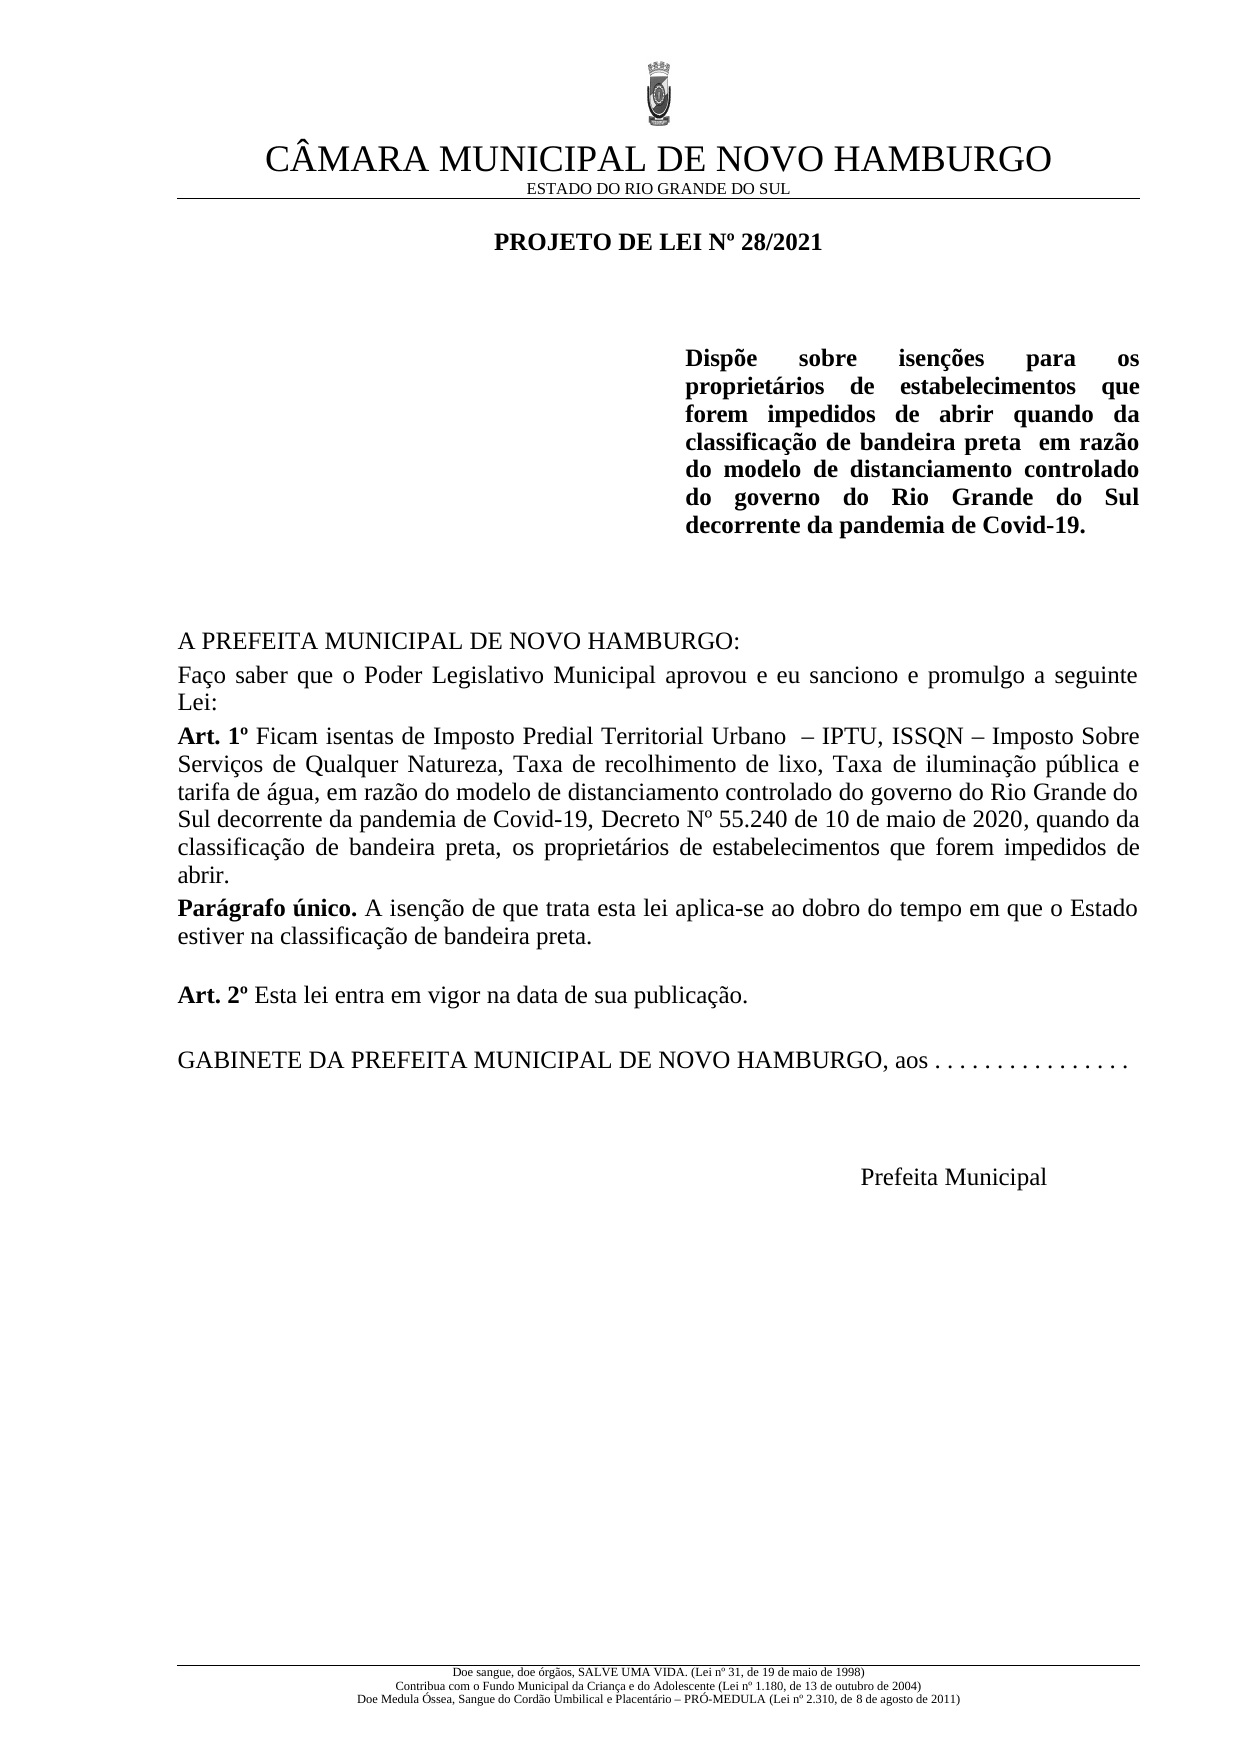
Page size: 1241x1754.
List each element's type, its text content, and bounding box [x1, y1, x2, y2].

text Dispõe sobre isenções para os proprietários de estabelecimentos que forem impedidos de abrir quando da classificação de bandeira preta em razão do modelo de distanciamento controlado do governo do Rio Grande do Sul decorrente da pandemia de Covid-19. [685, 344, 1140, 538]
text GABINETE DA PREFEITA MUNICIPAL DE NOVO HAMBURGO, aos . . . . . . . . . . . . . . . . [177, 1046, 1140, 1074]
text Prefeita Municipal [768, 1163, 1140, 1190]
text Art. 1º Ficam isentas de Imposto Predial Territorial Urbano – IPTU, ISSQN – Imposto Sobre Serviços de Qualquer Natureza, Taxa de recolhimento de lixo, Taxa de iluminação pública e tarifa de água, em razão do modelo de distanciamento controlado do governo do Rio Grande do Sul decorrente da pandemia de Covid-19, Decreto Nº 55.240 de 10 de maio de 2020, quando da classificação de bandeira preta, os proprietários de estabelecimentos que forem impedidos de abrir. [177, 722, 1140, 888]
text Art. 2º Esta lei entra em vigor na data de sua publicação. [177, 981, 1140, 1009]
text Faço saber que o Poder Legislativo Municipal aprovou e eu sanciono e promulgo a seguinte Lei: [177, 661, 1140, 716]
text A PREFEITA MUNICIPAL DE NOVO HAMBURGO: [177, 627, 1140, 655]
text Parágrafo único. A isenção de que trata esta lei aplica-se ao dobro do tempo em que o Estado estiver na classificação de bandeira preta. [177, 894, 1140, 950]
text PROJETO DE LEI Nº 28/2021 [177, 228, 1140, 256]
